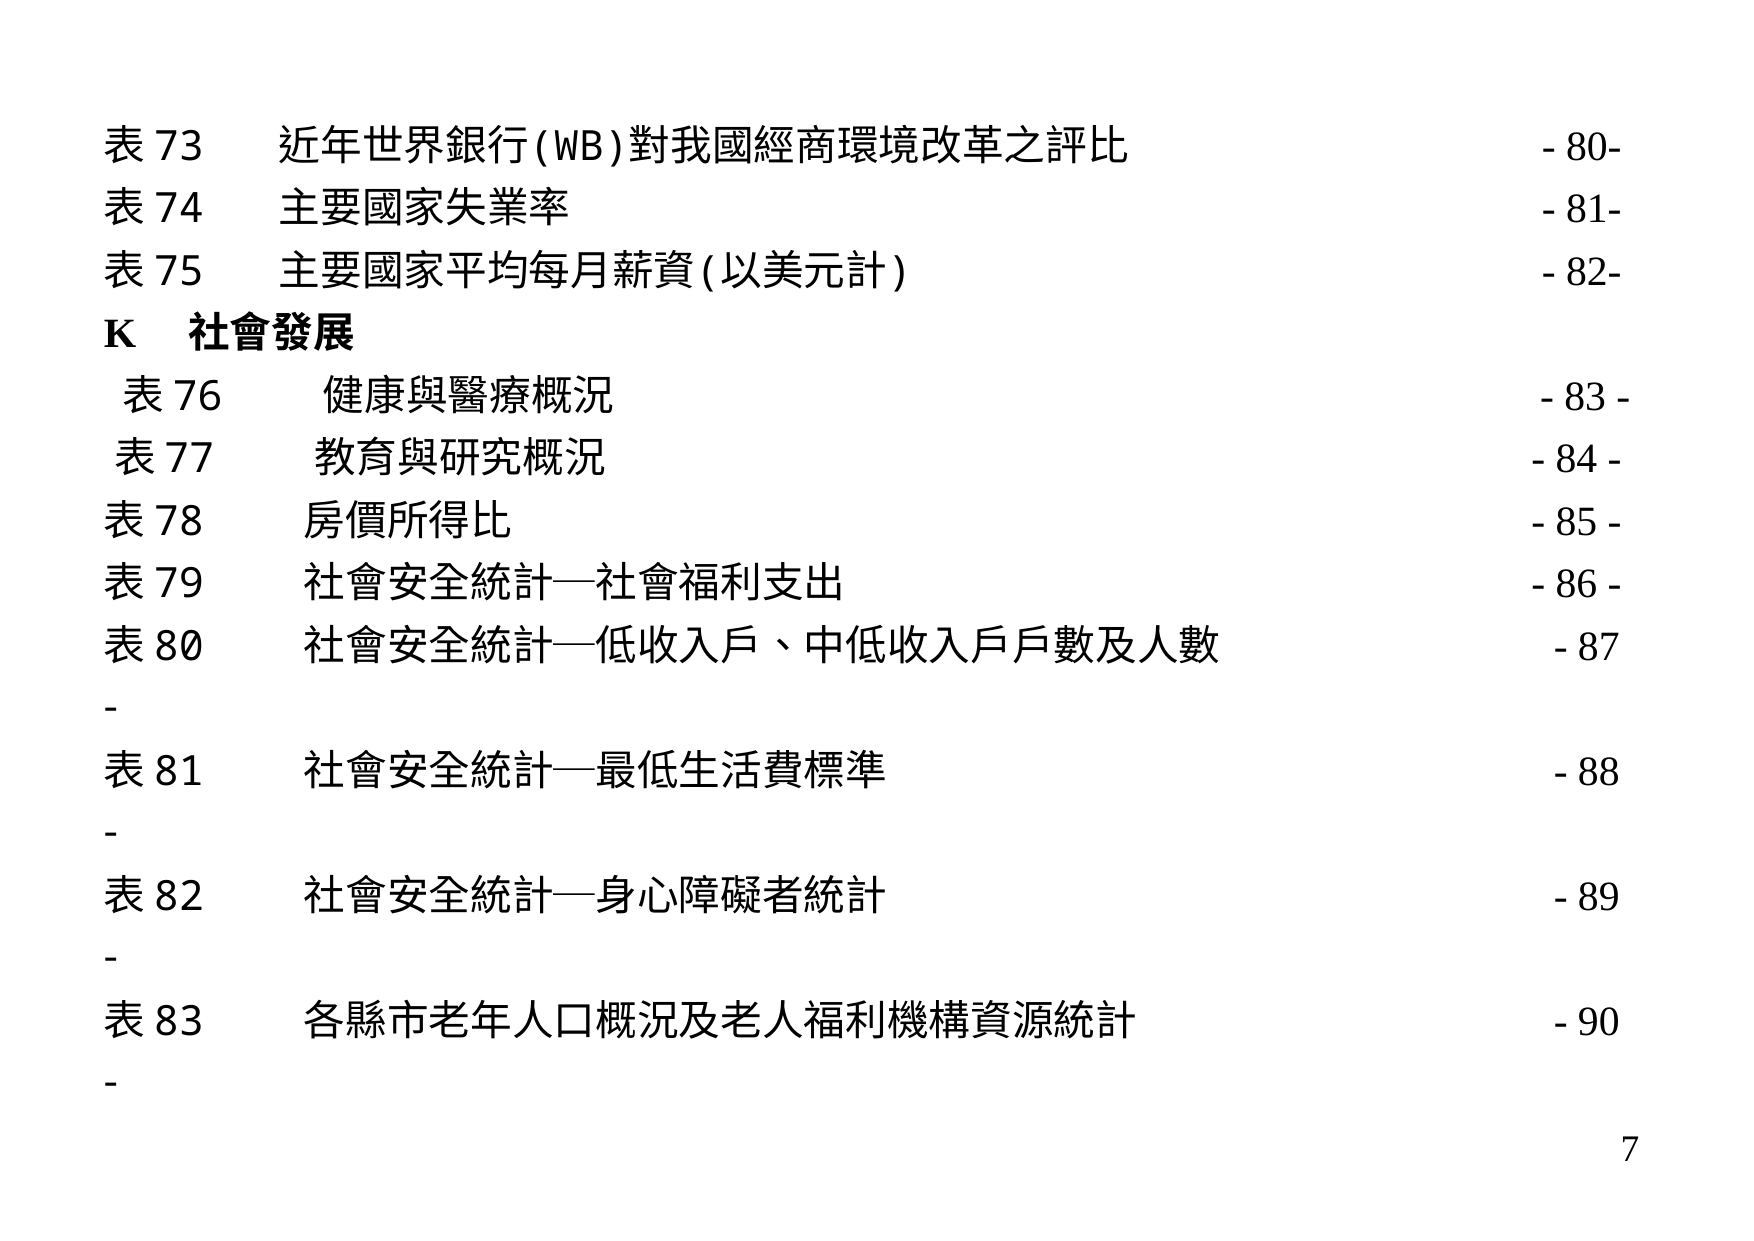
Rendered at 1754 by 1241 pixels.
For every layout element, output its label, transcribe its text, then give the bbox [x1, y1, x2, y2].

text 表74 主要國家失業率 - 81- [103, 163, 1639, 226]
text 表76 健康與醫療概況 - 83 - [89, 351, 1639, 413]
text 表81 社會安全統計─最低生活費標準 - 88 - [103, 726, 1639, 851]
text 表83 各縣市老年人口概況及老人福利機構資源統計 - 90 - [103, 976, 1639, 1101]
text 表79 社會安全統計─社會福利支出 - 86 - [103, 538, 1639, 601]
text 表75 主要國家平均每月薪資(以美元計) - 82- [103, 226, 1639, 288]
text 表82 社會安全統計─身心障礙者統計 - 89 - [103, 851, 1639, 976]
text K 社會發展 [103, 288, 1639, 351]
text 表80 社會安全統計─低收入戶、中低收入戶戶數及人數 - 87 - [103, 601, 1639, 726]
text 表77 教育與研究概況 - 84 - [89, 413, 1639, 476]
text 表78 房價所得比 - 85 - [103, 476, 1639, 538]
text 表73 近年世界銀行(WB)對我國經商環境改革之評比 - 80- [103, 101, 1639, 163]
